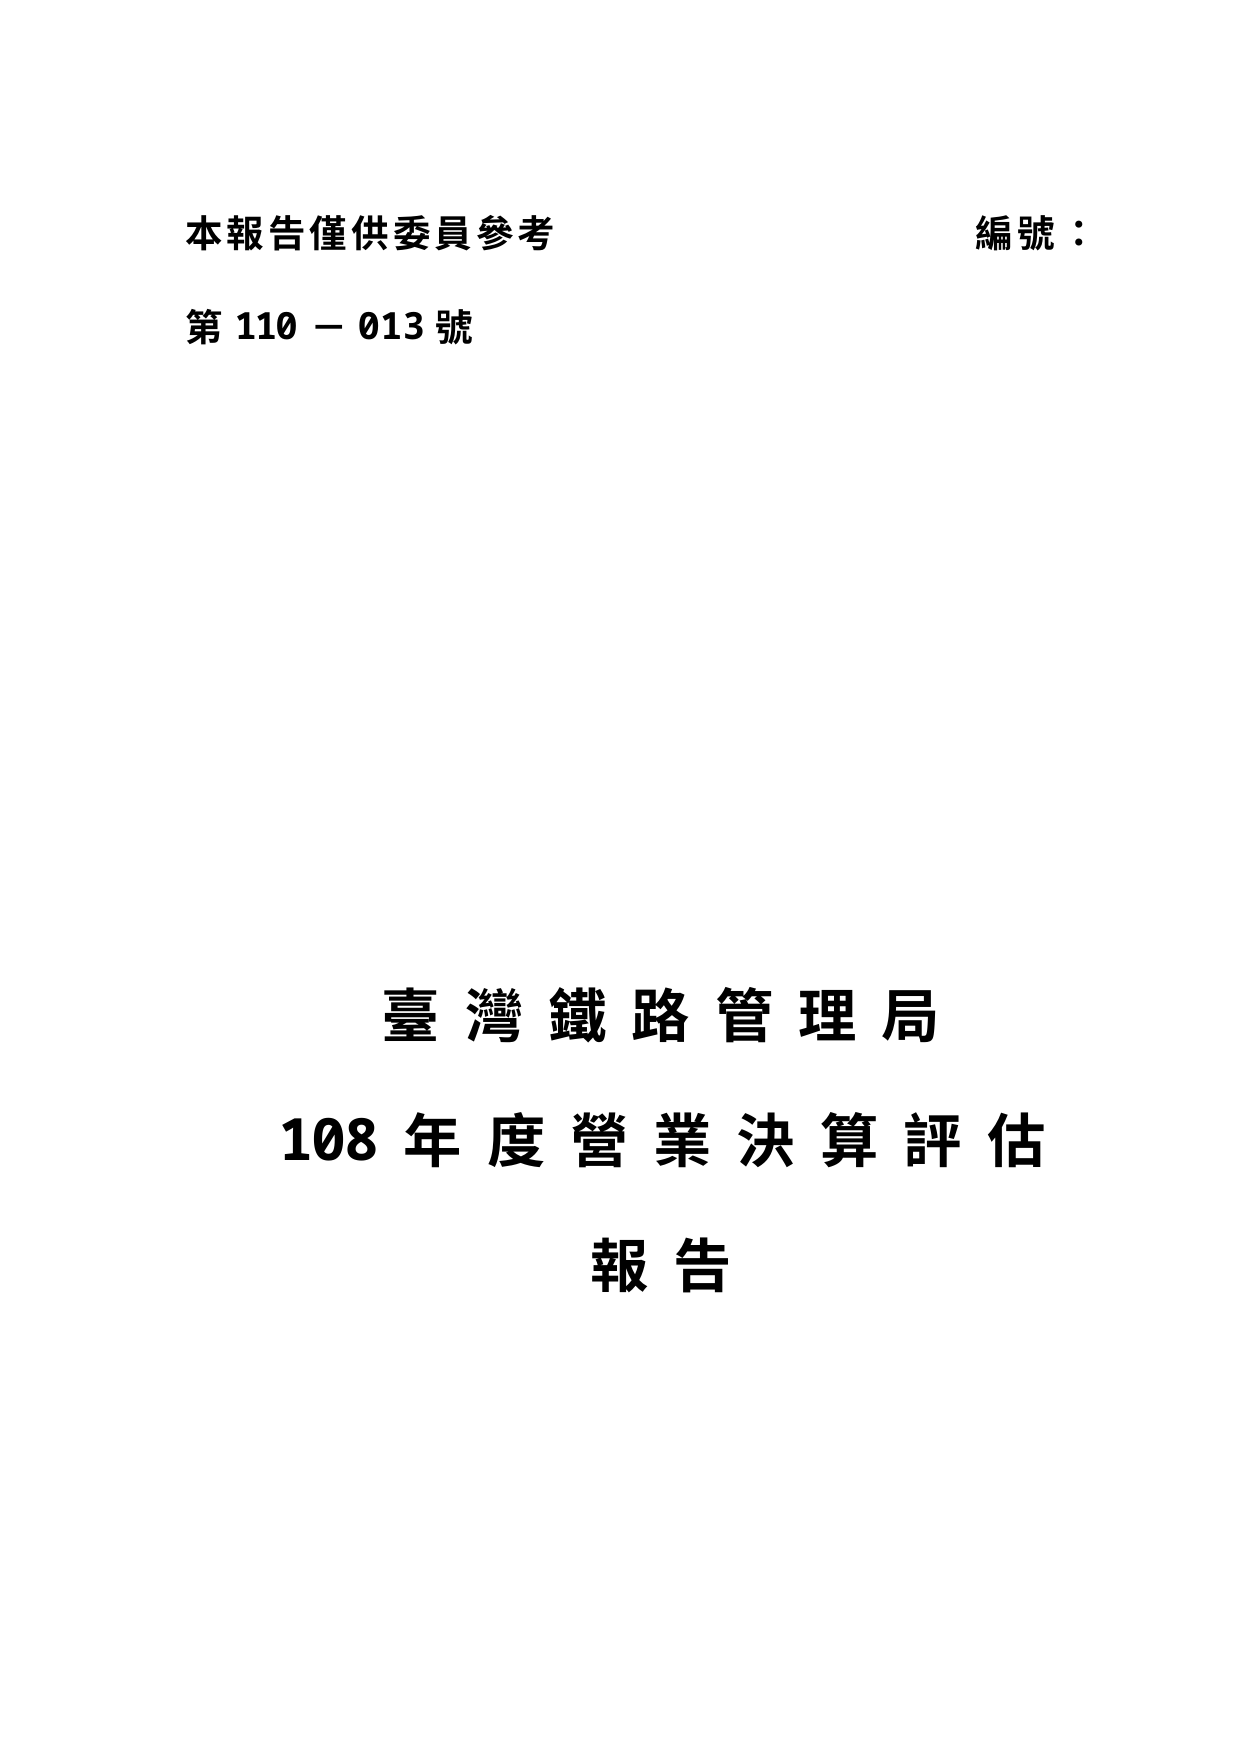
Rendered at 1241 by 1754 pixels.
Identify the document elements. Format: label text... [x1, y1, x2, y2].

text 臺灣鐵路管理局 [242, 939, 1058, 1064]
text 本報告僅供委員參考 編號：第110－013號 [183, 189, 1058, 377]
text 108年度營業決算評估報告 [242, 1064, 1058, 1314]
